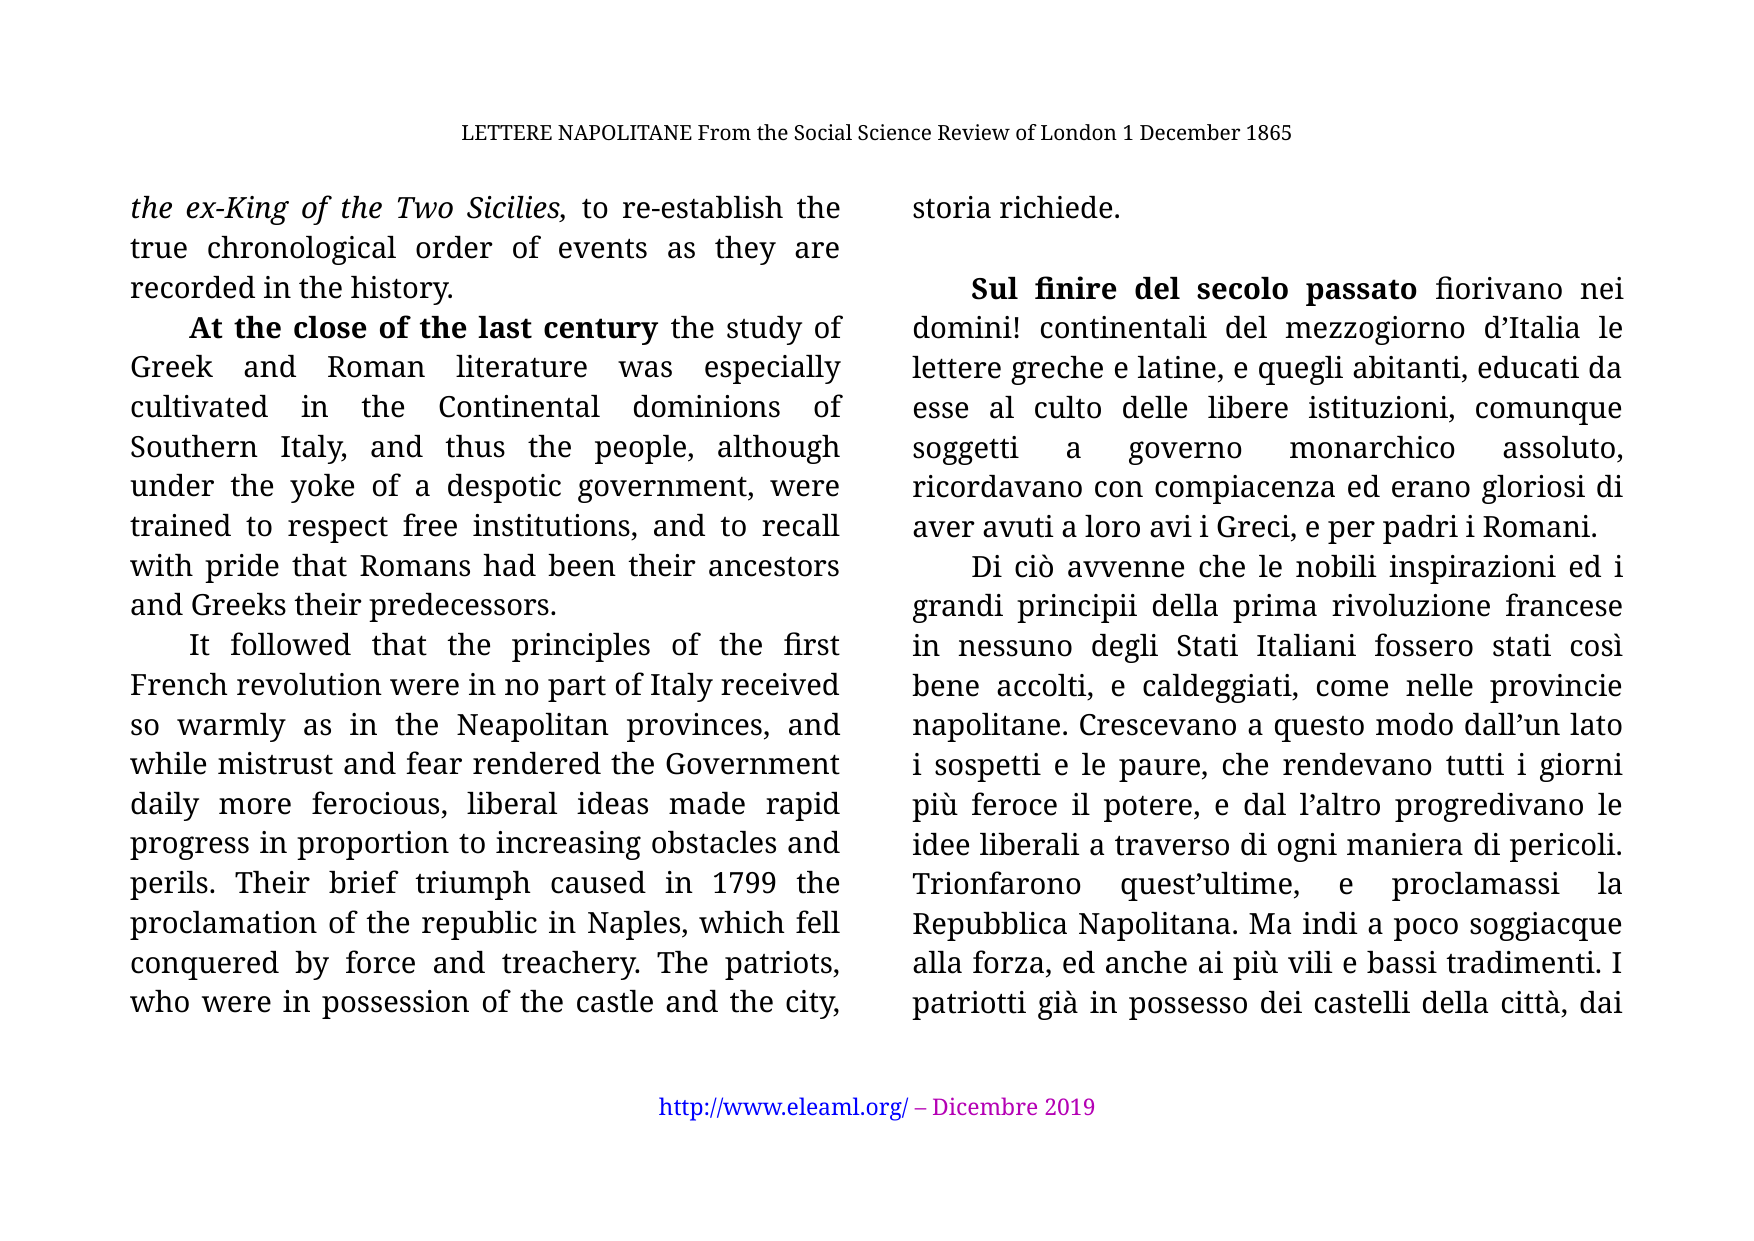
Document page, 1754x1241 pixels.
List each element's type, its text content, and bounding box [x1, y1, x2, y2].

table_header From the Social Science Review of London 1. December 1865 LETTERE NAPOLITANE Del marchese Pietro cavaliere Ulloa, Presidente del Consiglia de’ Ministri di 8. M. il Re delle due Sicilie. () È questo il titolo di una collezione di lettere, che il cavaliere Ulloa ha dirette a parecchi eminenti uomini politici di Europa, e colle quali denunzia al l’universale le presenti condizioni d’Italia. Egli deplora la sorte della dinastia, dei Borboni di Napoli; biasima il modo in cui si è costituito il Regno d’Italia; vitupera il governo di Vittorio Emanuele II; taccia di tradimento il ministero Spinelli che fu l’ultimo sotto Francesco II; loda il brigantaggio, come l’espressione del sentimento nazionale delle province meridionali verso il loro legittimo re; confida nel l’avvenire e nella ristorazione dei principi italiani spodestati. L’autore in questo suo lavoro prende le mosse dalla caduta di Gaeta, che è solo l’ultimo atto e la catastrofe del dramma borbonico. Noi faremo un rapido apprezzamento del l’opera del Presidente del Consiglio dei Ministri dell’ex-Re delle due Sicilie, incominciando dal ristabilire la cronologia degli avvenimenti secondo che la verità della storia richiede. Sul finire del secolo passato fiorivano nei domini! continentali del mezzogiorno d’Italia le lettere greche e latine, e quegli abitanti, educati da esse al culto delle libere istituzioni, comunque soggetti a governo monarchico assoluto, ricordavano con compiacenza ed erano gloriosi di aver avuti a loro avi i Greci, e per padri i Romani. Di ciò avvenne che le nobili inspirazioni ed i grandi principii della prima rivoluzione francese in nessuno degli Stati Italiani fossero stati così bene accolti, e caldeggiati, come nelle provincie napolitane. Crescevano a questo modo dall’un lato i sospetti e le paure, che rendevano tutti i giorni più feroce il potere, e dal l’altro progredivano le idee liberali a traverso di ogni maniera di pericoli. Trionfarono quest’ultime, e proclamassi la Repubblica Napolitana. Ma indi a poco soggiacque alla forza, ed anche ai più vili e bassi tradimenti. I patriotti già in possesso dei castelli della città, dai quali avrebbero bene potuto difendersi, capitolarono coi regi, e fu loro promessa solennemente la salvezza della vita. Però Ferdinando IV, che di poi nel 1815 prese il nome di Ferdinando I, forse, per nascondere l’infamia, di cui si covrì nel 1799, ruppe i patti convenuti, e giurati, mandò a morte gran numero di quei prodi ed egregi uomini, fece scorrere immensi torrenti di lagrime, e di sangue per tutte le terre napolitane. Nel 1806 riparava egli codardamente in Sicilia, ed i Francesi conquistavano i dominii continentali del mezzogiorno d’Italia. I conquistatori, col l’alteriggia della vittoria, e col prestigio della spada di Napoleone I imposero ai napolitani le loro istituzioni, le loro leggi, gli uomini loro, due re francesi. Non pertanto quel governo raggiunse il suo compilo, esercitò una immensa missione civilizzatrice sulle province napolitane, le condusse sopra tutto alla libertà mercè il Codice Napoleone: e comunque avesse avuto il grave torto di non aver voluto opportunamente dar loro una Costituzione, cadde pure desiderato, e compianto. In questo tempo il primo Ferdinando Torniva ancora singolar prova di sua ferocia. L’infelice Re Gioacchino Murat, uno degli anzidetti due re francesi, credendo potere riconquistare il regno, che gli avean tolto i trattali del 1815, sbarcò con pochi uomini nel Pizzo, in Calabria: fu fatto prigioniero, incompetentemente giudicato e fucilato. Se non più dovevasi in lui rispettare la qualità di re, certamente non si avrebbe potuto negargli quella di Maresciallo di Francia, e però da un Consiglio di Marescialli, non già da un ordinario Consiglio di Guerra avrebbesi dovuto giudicare. Si dice ancora, e generalmente si crede in Napoli, che lo stolto e barbaro Ferdinando I fece recidergli ii capo, e. portarlo a lui per accertarsi della identità della sua vittima: e che poscia conservò sempre nella sua stanza da letto quel teschio in un vaso di cristallo ripieno di spirito di vino. Tiberio, Nerone od altro mostro non saziò mai; la sua vista di sì atroce spettacolo! Sopravvennero le riscosse del 1820 e del 1848. Ferdinando I, il, suo figlio Francesco I, e Ferdinando II suo nipote, concessero due volte; le franchigie costituzionali due volte le spergiurarono, e due volte punirono con la morte, col carcere, e cogli esigi» coloro che avean credute leali e sincere quelle concessioni... E le decisioni, che in quei giudizii politici si pronunziarono da carnefici, che indossavano la toga di magistrali, furono con apposito lavoro lodate dal cavaliere Ulloa. Dal 1820 al 1860, il governo dei Borboni fu dispotico, diffidente, sanguinario, corrotto, e corruttore. In tutte le amministrazioni dello Stato, e sopratutto nell’armata di terra, e di mare, fu stabilito fra i capi un sistema di spionaggio: i superiori spionavano gl’inferiori, e viceversa. Agli stessi ordini religiosi fu imposto di spionare le coscienze de' cittadini, e denunziarli al potere. Questo si collegò specialmente co’ Gesuiti e, colla più empia ipocrisia, abusò della stessa religione per meglio opprimere lo Stato. Così il governo divenne un partito, una fazione di tristi reazionari, che dichiarò guerra ad ogni progresso sociale, alle probità, ed alle capacità dal paese.. Era questo lo stato delle cose quando moriva Ferdinando II, lasciando di sé esecrata memoria. Tutti speravano un migliore avvenire nel governo del suo figliuolo Francesco li. Però esso, col suo programma governativo, dichiarò sante le opere paterne, e se ineguale a seguirne l’esempio. Sognò quel giorno l’estrema rovina della dinastia. La promessa di uno Statuto, e la ripristinazione, ch’egli fece di poi, della Costituzione del ’1848, furono accolte dal popolo, meno con indifferenza, che con disprezzo. A traverso di un periodo così triste com’è quello che abbiamo solo accennato per sommi capi, si compì la rivoluzione morale delle provincie meridionali, passò dal pensiero bel fatto, e scoppiò nel l’eroica Palermo. S’incarnò poscia in Garibaldi, ricevé da esso l'indirizzo unitario Italia e Vittorio Emmanuele, ed in poche settimane rovesciò, quasi per incantesimo, l'antica dinastia di Carlo III. La dinastia borbonica non cadeva dunque per l’opera; di sette, di cospirazioni e di tradimenti, come asserisce I il cavaliere Ulloa; ma per le sue gravissime colpe, perpetrate nel corso di oltre sessant’anni. E però tutt’i suoi alleati, tutt’i suoi amici, tutta 1 armata di terra e di mare, tutte le popolazioni a lei soggette, l'abbandonavano, quasi fossero state un uomo solo. Sicché le provincie meridionali, aiutate dalle rimanenti parti d’Italia, e dall’incomparabile ardire di Garibaldi e dei suoi mille, compivano il loro risorgimento (). Non postiamo pertanto dissimulare, né scusare le colpo del governo italiano che il cavaliere Ulloa magnifica, c snatura a suo modo. Tutt’i gabinetti italiani che si sono succeduti, da quello del Conte di Cavour sinoggi, hanno umiliata, sgovernata, e non poco demoralizzata l’Italia, la mercé di un governo partito, e di un patriottismo di calcolo. Ma nonostante cotesti errori degli uomini, che deggiono in parte considerarsi ancora come le necessarie conseguenze di un profondo movimento rivoluzionario, l’Italia compirà i suoi alti destini. Gli uomini che non han saputo governarla, né rispettarsi, cadranno, senza speranza di più risorgere, sotto il peso dell’opinion pubblica, o passeranno col tempo. Ma le istituzioni, basate sulla libertà, e sulla giustizia, staranno incrollabili, ed eleveranno la nazione italiana a vera grandezza. I principii profondamente immorali, e demoralizzatori, in cui aveva suo fondamento il governo borbonico, non sono, né possono essere quelli del presente reggimento italiano. Basterebbe questa sola osservatone a dimostrare h radicata differenza tra i due governi. Il cavaliere Ulloa fa pure tre addebiti al governo d’Italia. Asserisce la flagrante violazione del principio del non intervento; dice che il brigantaggio, che tutt’i giorni combatte e vince la truppa Italiana, è, la manifestazione più sicura dell’avversione del Napolitano al governo piemontese;, ed afferma che il plebiscito, da cui esso procede, non è altro, che l’opera della violenza, e dell’intrigo. Il cavaliere Ulloa probabilmente ignora che nelle conferenze diplomatiche tra il governo borbonico, e l’Imperatore Napoleone di cui, il primo domandava la protezione, fu discusso e ritenuto, che il principio del non intervento non poteva applicarsi al. Piemonte, come quello che non era straniero in una questione italiana. Quanto al brigantaggio è ancora ben conosciuto che organizzato in Roma da Francesco II, benedetto da Pio IX, e favorito, 0 tollerato da Napoleone III, ha devastato, e tuttavia devasta le provincie napoletane, disseminandovi la desolazione, e la morte. Esso è dunque la dimostrazione di quanto avvi di più vile, ignominioso, e contrario alla ragion delle genti, non mica la manifestazione di uni sentimento spontaneo di un popolo, che rimpiange il suo re. Il plebiscito in fine fu la sincera e libera esternazione della volontà delle provincie meridionali, che costituite in istato di poter scegliere nella pienezza del loro diritto tra la dinastia de’ Borboni, di cui per oltre sessanta anni avevano patita, ogni maniera di soprusi e di arbitrji, e quella di Vittorio Emanuele, re costituzionale, prescelsero senza esitare quest’ultima. Il cavaliere. Ulloa accusa di tradimento il ministero Spinelli, e ne chiama soprattutto complice Liborio Romano, Ministro del l’Interno e della Polizia. Il Ministero Spinelli fu costituito ai 25 giugno 1860; e Romano non ne fece parte prima del giorno 14 del successivo luglio. Nell’una, e nell’altra epoca la Sicilia era irreparabilmente perduta. Tradirono dunque anche i precedenti Ministri, tutti fedelissimi; non meno a Francesco II, che a Ferdinando II? Scrive il cavaliere Ulloa che non crede che una maggiore energia avrebbe potuto arrestare la rivoluzione; e soggiunge che ove Ferdinando II si fosse trovato in mezzo a tale frangente, avrebbe potuto aggiornare, non evitare la crisi. Ora se la catastrofe era inevitabile, non può farsene addebito al l’asserita mancala energia, né al preteso tradimento del Ministero Spinelli. E chi furono i veri traditori della dinastia? Quanti sovrani ella aveva suoi amici, ed alleati in tutta Europa; quanti erano gli abitanti delle due Sicilie. Giova ascoltarlo dallo stesso cavaliere Ulloa, che in tale proposito scrive così: «Ma fa sopratutto sorpresa l'abbandono dell’Europa che lasciò la monarchia napolitana alla tempesta già sollevata, e presta a sommergerla, fino al momento in cui ella vide i rottami del trono strascinati dal torrente». Sono ancora sue parole quelle che seguono: «Era riserbato al regno di Napoli di offrire il maraviglioso spettacolo di una nazione, che tollera l’invasione, e l’insurrezione al momento stesso, in cui il suo re gli largiva una libertà, forse troppo larga ed estesa». E dopo coteste confessioni del signor-cavaliere, chi non vede eh’ egli medesimo era convinto che non eravi Ministero al mondo, che avesse potuto salvare una dinastia già sepolta sotto il peso delle proprie sue colpo, e definita da tutta l’Europa civile la negazione di Dio eretta in sistema? Non ostante cotesto triste stato di cose, in cui versava il potere, il Ministero Spinelli compì ogni suo debito verso la dinastia. Conservò l’ordine nel paese, insisté per la lega col Piemonte, e provvide alla difesa dello Stato, sì quando Garibaldi era in Sicilia, sì quando sbarcò sul continente, e sì quando accampava delle pianure di Salerno. Imperciocché assicurò i mezzi necessarii alla sussistenza dei quattro corpi di armata che stanziavano in Sicilia, in Calabria, in Salerno, ed in Napoli. Se poi la indecisione, e la diffidenza del Re, la rotta disciplina dell’armata, e l’opinione dei Generali che dicevano inutile ogni resistenza, neutralizzarono la consigliata difesa; se la lega col Piemonte mancò, sì perchè non si voleva da esso, come perché era avversato dalla rivoluzione, ohe ardeva intatta Italia, non si deve dar colpa al gabinetto Spinelli, e chiamarlo responsabile di fatti che gli sono del tutto stranieri. Il più grave-addebito che fecesi a Liborio Romano, fu quello di avere accettato il potere sotto Garibaldi, dopo essere stato: Ministro di Francesco II, e da esso il cav. Ulloa deduce la precedente intelligenza, tra i due primi ed il tradimento dell’altro. L’odio personale, che ha spinto il cavaliere Ulloa a far rivivere' a danno di Romano una calunnia, divulgata dai borbonici, ripetuta dai suoi nemici politici, e già le mille volte smentita, deriva dall’avere il secondo scoverte e rendute vane le cospirazioni reazionarie, che di continuo si ordivano nella reggia, sotto le inspirazioni dello stesso Ulloa. Altro motivo di cotesto odio personale è il seguente. Il cavaliere Ulloa ha cangiato tre volte la sua fede politica: è stato da prima fiero repubblicano, di poi ardente costituzionale, ed infine devoto al potere assoluto! Borboni accettarono i suoi servigi ed il nominarono Consigliere della Cassazione di Napoli, che era il più alto grado nella magistratura. Di ciò istruito Garibaldi, e conoscendo altresì che l’Ulloa aveva di sua volontà seguito Francesco II in Gaeta, con decreto del 17 settembre 1860, sottoscritto dal solo Dittatore, il destituì dall’officio di Consigliere in omaggio alla pubblica opinione. Di cotesta umiliazione l’.Ulloa ha cercato vendicarsi contro Romano, che fu uno dei membri-del gabinetto della Dittatura di Garibaldi, in Napoli. Noi non vogliamo che i nostri lettori si diano da pena di leggere questo nostro, lavoro, perchè facciano, giusto concetto del merito intrinseco delle lettere del cavaliere Ulloa; non perchè egli perori d’innanzi al l’Europa la causa d'un governo caduto, e che è stato di già giudicato, non perchè dobbiamo giustificare, od accusare gli individui, a cui egli fa allusione, ma soltanto perchè il periodo di cui esso ragiona è della più alta importanza storica. L’Italia non sarebbe stata, né la dinastia di Savoia sarebbe divenuta italiana, se Napoli. non si fosse annessa al Piemonte, compiendo in un momento di generale entusiasmo un atto, che è stato assai mal compreso sotto i ‘rispetti de’ sagrifizii che costava. I secoli avvenire ammireranno i meravigliosi avvenimenti dell’epoca presente. Due regni, che formano la metà più considerevole della Penisola, e che comprendono le ricche provincie del Sud, di cui la superiore bellezza tentava i Greci a lasciare, la terra de’ loro Dei, i guerrieri i loro campi, gli uomini di stato i loro consigli, e gl’imperatori a cercarvi la soddisfazione de’ sensi, che non offrivano gli altri climi; cotesti due regni volontariamente discesero dalla loro condizione di stati indipendenti, per divenire semplici provincie d’una nazione, ch’esisteva nell’ideale, innanzi che per la loro abnegazione l’idea divenisse una realità. Senza che alcun trattato fosse stato conchiuso od alcuna promessa fosse stata loro fatta, i popoli delle due Sicilie si univano ad uno Stato men grande, il quale tutto aveva à guadagnate, laddove i primi tutto avevano a perdere. Cotesto movimento mostra la più grande forza morale, l’abnegazione, il sagrifizio alla causa comune, funa fede vivissima nel l’avvenire. Ed innanzi alla sublimità dell’idea, stava pure la grandezza dell’esecuzione. Coloro che han saputo compierla, e che con la inspirazione di un momento han fatta opera che durerà secoli, sono le figure che la storia separerà dalle masse per collocarle in tale splendore, che col decorso degli anni diverrà sempre più luminoso e più chiaro. Fra coteste rimarchevoli figure scorgesi quella di Liborio Romano, che costituito in una posizione difficile, Grondato da mille pericoli, ed inceppato nella sua. azione dalla forza degli avvenimenti, somigliava a quel pilota, che sta saldò sul navilio, in cui l’acqua penetra a traverso di grandi fessure, e che con rara abilità, e con più raro coraggio il salva dal naufragio. L’immensa rivoluzione, che ha rinversato un’antica dinastia, e fatto passare due regni da uno ad un altro reggimento, si è compiuta, senza perturbazioni, senza che una sola goccia di sangue fosse stata versata, senza che avessero avuto a deplorarsi gli effetti di una sola delle numerose mene della reazione, che doveva essere il segnale del saccheggio, e della rapina. In quel momento di supremo periglio Liborio Romano fu colui, che il popolo denominò, e denominerà sempre il salvatore del suo paese. Romano fu imposto Ministro a Francesco II dalla rivoluzione, ossia si fece ricorso a lui quando, la dinastia era minacciata da gravi pericoli, sperando che poteva essere sostenuta dal credito di un uomo, di cui la popolarità era l’effetto di tutta una vita consacrata alla causa della libertà. Egli servì il Re come Ministro costituzionale dal 14 luglio al 6 settembre 1860, nel quale periodo diede due volte le sue dimissioni, che furono accettate, ma intanto rimase al potere, perchè non potè formarsi un nuovo gabinetto. Alle ore 6 ½ antimeridiane del giorno 7 settembre 1860, Garibaldi scrisse da Salerno un telegramma a nella sua precedente qualità di Ministro dell’Interno e della Polizia, col quale gli diceva, che si re Napoli, appena sarebbero arrivati in Salerno il Sindaco e il Comandante della Guardia Nazionale di Napoli. Intanto egli raccomandava la tutela dell’ordine e della tranquillità del paese. Poteva Romano in quei supremi istanti abbandonare agli eventi l’uno e l’altra, che per lo innanzi erano state in cima d’ogni suo pensiero? Poteva egli onorevolmente non obbedire ai voleri del Dittatore? No, al certo. Giunti in Salerno il principe d’Alessandria Sindaco di Napoli, ed il Generale de Sauget Comandante in capo della Guardia Nazionale, e discusso con Garibaldi sul modo della sua entrata in Napoli, il secondo domandò ai due primi chi era l’uomo più popolare bel paese, ed eglino risposero essere Liborio Romano. All’arrivo di Garibaldi in Napoli, Romano compera suo dovere, gli andò incontro alla stazione della via ferrata per rendergli conto delle condizioni del paese confidato alla sua tutela—Indi lo accompagnò alla Cattedrale, ov’egli recessi a ringraziare Iddio del compiuto successo della stia intrapresa. Nell’uscire dal Vescovato, Garibaldi invitò Romano a sedere a canto a lui nella sua carrozza, e lungo la via che conduceva alla dimora destinata al Generale gli applausi divennero più fragorosi di prima ripetendosi unitamente i nomi di Garibaldi, e di Romano. Fu allora che il Dittatore rivolto a lui gli disse: «lo la felicito della popolarità di cui gode, bisogna continuare a servire il paese». Romano rimase perplesso, e nulla rispose a tale proposizione. Onde giunti al palazzo di Angri, destinato a ricevere il Dittatore, quivi egli rinnovò ancora a Romano le premure perchè accettasse il potere. Romano rimase tuttavia dubbioso ed indeciso tra la sua personalità, che gli vietava di essere Ministro di Garibaldi dopo esserlo stato di Francesco II ed il debito di buon cittadino, che gli comandava di continuare a servire paese. In questo molti amici politici del Romano, istruiti della sua esitazione a rimanere in officio, si recarono immantinenti da lui, e gli osservarono che conoscendo e meglio di altri le condizioni del paese, non xxxxxxxx a prestar l’opera sua al Dittatore, perchè potesse governarlo. Che la generosa, e nobile anima di Garibaldi fioxxxxxxxxx essere di leggieri abusata d’un partito xxxxxxxx una amante di libertà e che spinta ad esso ad imprese troppo rischiose, potevano esserne tratti a compiuta rovina i destini d’Italia (). Che infine la storia straniera e patria forniva degli esempii di Ministri, che avevano servita successivamente due dinastie, senza che perciò la loro riputazione ne rimanesse adombrata. Per queste ragioni, e non essendo facile resistere all’ascendente di Garibaldi su tutti gli uomini che amano la patria, Romano, con assoluta abnegazione di ogni sua personalità, consentì a rimanere in officio. Però nol ritenne a lungo, puniche confirmato nella sua carica di Ministro dell’Interno e della Polizia con decreto del 7 settembre 1860, dopo tre soli giorni, cioè ai 10 del mese stesso diede unitamente ai suoi colleghi le sue prime dimissioni, colle quali dichiarò francamente che gli straripamenti della Segreteria della Dittatura, spingevano il paese all’anarchia. Tali dimissioni, non accettate dal Dittatore, furono una seconda volta ripetete ai 22 settembre, e più alla distesa esposte le cose precedentemente ragionate. E da ultimo con una Relazione del 22 del mese stesso, il ministero, ritenendosi già dimissionario, faceva al Dittatore il quadro più luttuoso del modo con cui la sua Segreteria governava le provincie napoletane, mentre era egli occupato della guerra sul Volturno. Cotesti tre documenti, che furono pubblicati da parecchi giornali di quel tempo, fra quali dal Nazionale del 4 ottobre, mostrano luminosamente la rettitudine delle vedute del Romano, e la sua leale condotta nel corso dei quattordici giorni in cui rimase al potere sotto la Dittatura. Le calunnie in tale proposito inventate a fin di denigrarlo, procedono pare dalla confusione delle idee xxxxx un paese poco abituato a comprendere la differenza tra il Ministro di un governo costituzionale ed il Ministro di un Re assoluto. Il secondo è del tulio sommesso ai voleri del sue signore, laddove il primo dee rispondere di tutti i suoi alti verso il paese, né diviene incapace a servirlo, ove il sovrano fosse deposto por contravvenzione allo Statuto, o condannato per tradimento Per aver diversamente compreso tale dovere Lord Stafford perdè il capo sul palco. () Romano allorché non di sua volontà, ma dalle condizioni del paese fu imposto Ministro a Francesco II assunse un compito assai difficile e complicato. Doveva reprimere le tendenze anticostituzionali della casa regnante, ed infrenare la rivoluzione nei limiti legali. Esistevano in Napoli in quei tempo due Comitati, l'uno col nome di Comitato di azione, e l’altro con quello di Comitato dell’ordine. Militava il primo sotto le inspirazioni di Garibaldi, ed il secondo sotto quelle del Conte di Cavour. Romano, rispettando il diritto di associazione, e la libertà individuale, stette saldo tre essi: vietò recisamente che l’uno avesse inviato armi e munizioni a Garibaldi in Sicilia, e che l’altro avesse con le sue mene turbato l’ordine e la tranquillità, del paese. Romano, non poteva ancora tradire la dinastia senza il concorso e la cooperazione de’ suoi colleghi; che avevano servito il Re per molti anni. E di qual tradimento può mai ragionarsi, se al tempo in cui Romano fu nominato Ministro la Sicilia era definitivamente perduta, e la dinastia fatta cadavere? Rimaneva solo a salvare l’ordine, e la tranquillità del paese; e Napoli, ricorda con riconoscenza di essere stata per Romano salvata dal saccheggio dei lazzaroni, e dalla guerra civile. Il cavaliere Ulloa alleato della reazione, e delle cospirazioni; che si ordivano nella regia, cerca negarne l’esistenza, e discredita il nome di Romano, che di continuo intese a scovrire ed a reprimere quelle funeste macchinazioni. «Romano», dice egli, «spaventando continuamente il Consiglio, ed il pubblico co’ fantasmi della reazione prendeva sempre misure contro ogni movimento realista, e non vedeva il tenebroso lavorio della rivoluzione. Nella notte teneva abboccamenti co’ Comitati, con Alessandro Dumas; emissario della rivoluzione, con l’Ammiraglio Persano, con tutti i reduci emigrati, e sopra tutto, coi militari.» La rivoluzione, progrediva in quei giorni palesemente, non già nelle tenebre, né potevasi arrestare. Romano trovavasi in mezzo a due contrarie correnti, che in senso diverso minacciavano immergere il paese nell’anarchia, e nel sangue. Cosa gli rimaneva a fare? Destreggiare abilmente, il torrente rivoluzionario, e render vane le cospirazioni borboniche contro. il regime costituzionale, ohe la casa regnante aveva l’obbligo di rispettare. A traverso di cotanto disastrosa situazione non era facile aprirsi un cammino sicuro; ed a raggiungere questo scopo Romano adoperò tutt’i mezzi ch’erano in suo potere. Nelle sale del Ministero, ed in sua casa egli trattava alla scoverta con gli uomini di tutt’i partiti, e di tutte le gradazioni politiche, ma non cospirava con alcuno. I Ministri suoi colleghi affermano ancora, che quando egli credeva utile abboccarsi con le persone più sospette, ne consultava preventivamente il re, e di poi non solo riferiva a lui, ma benanche al Consiglio de’ ministri quel che aveva raccolto da tali conversazioni, circa lo spirito pubblico, perchè l’uno e gli altri meglio avessero provveduto a quanto esigeva la, situazione. A formar giusto concetto delle cospirazioni che tendevano a distruggere la Costituzione, che il re doveva mantenere, gioverà riferire due, o tre fatti narrati dallo stesso marchese Ulloa, riducendoli alla loro verità storica. Scrive egli: «Un francese esaltatissimo il signor de Sauclières pubblicò per le stampe un consiglio al re, con cui lo esortava di prendere le più energiche misure contro la rivoluzione. Il ministro di polizia Liborio Romano s’impadronì di questo fatto privo di importanza, per esagerarlo a suo talento, ed accrescere l’allarme del paese.» Tal fatto privo d'importanza, come asserisce il cavaliere Ulloa, era tale che ove non fosse stato vigorosamente. represso da Romano avrebbe condotto il paese alla guerra civile. Nel 15 luglio, giorno che seguiva quello, in cui Romano fu nominato Ministro dell’Interno, e della polizia, ai vide la Guardia Reale alla stessa ora scorazzare nei diversi quartieri della città, sopra tutto per Toledo, ed in parecchi villaggi intorno a Napoli, manomettendo i pacifici cittadini e mortalmente ferendoli. Cotesta reazione partiva dal clubo, che teoevasi nel reale appartamento: del Conte di Trapani, e di cui faceva n parte principale la camerilla, il cavaliere Ulloa, ed il generale Cutrofiano. Romano, cui era nota l’origine del male, non mancò di rivelarla al re, e di domandate che i colpevoli si punissero. Tale dimanda rimase in vero senza effetto, ma in avvenire la reazione militare non più fecesi a turbare il paese. Continuava nondimeno nel l’inferno della reggia il lavorio degl’inimici della Costituzione, e del trono. La Cospirazione del Conte di Aquila fu di tanta gravità contro il paese, ed i diritti del re, che il Consiglio dei Ministri unanimemente deliberò che immantinenti conveniva allontanate da Napoli quel principe; e cotesta deliberazione, approvata dal re, fu eseguita nel giorni 14 agosto 1860, secondo che leggesi nel giornale costituzionale di quella data. Il de Sauclières non diede mica un semplice consiglio al re, pubblicandolo per le stampe, come asserisce il cavaliere Ulloa: fu invece l’agente d’una larghissima cospirazione parimenti ordita nel clubo del Conto di Trapani. Egli, il de Sauclières mise a stampa, fece affiggere alle mura della città, e distribuì in gran copia, sopra tutto alla truppa, un cartello incendiario col titolo di Appello di salvezza pubblica, coi quale invitava il popolo alla rivolta per sostenere la causa del Re tradito da’ ministri, e quella della religione, che si voleva distruggere, di unita alla monarchia. Di tale cartello incendiario si trovarono nella stamperia Ferrante, posta nel largo di S. Anna di Palazzo ottomila esemplari, ed altri due mila se ne rinvennero nella casa di abitazione del de Sauclières (Albergo di Pietro lennes Largo S. Teresa a Chiaia n, .6). Nell’abitazione anzidetta si ritrovarono parimenti un opuscolo intitolato Naples et Ics journeaua révolutionaires, diretti ai consoli napolitani dimoranti all’estero, ed una lettera del 29 agosto 1860 all’indirizzo di un frate di Roma non per anco speditagli. Cotesta lettera rivelava che il de Sauclières era adoperato dal Conte di Trapani a scrivere la corrispondenza di taluni giornali di Francia, e vi si leggevano fra le altre queste parole: Io penso che il re perverrà a sormontare gli ostacoli che in tutti i giorni gli si parano innanzi per perderlo. Ma questo non sarà senza effusione di sangue. La sua truppa è fedele, ed animatissima contro i garibaldini. Essa vuol farne una spaventevole S. Barthelemy. Se Iddio ne seconda, vi saranno molle vittime; e ciò potrà essere fra pochi altri giorni». Questi ed altri fatti risultano dal processo a carico del de Sauclières, che avrebbe potuto essere fecondo xxxxxxxinti rivelazioni, ove fosse stato seguito dal corrispondente giudizio; ma Garibaldi concesse amplissima, di cui il cospiratore francese dichiarò di voler approfittare, e ritornò impunito al suo paese (). Ulloa rimprovera ancora al Ministero Spinelli e abbandonato il re nel maggiore suo bisogno. Ed è il signor cavaliere, che è tipo di fedeltà, a di affezione verso il suo sovrano, non accettò di comporre un nuovo ministero, il 24 agosto quando aveva a sua disposizione tutte le forze della dinastia, che al certo, erano xxxx volte superiori alle forre, materiali di Garibaldi? Perxxx le condizioni: del paese all’interno ed all’esterno erano tali che rendevano impossibile la difesa, e poiché contavano i realisti che Garibaldi, mancando di cavalleria e artiglieria, sarebbe stato seppellito in un torrente di fuoco sotto Gaeta, e che il re ritornerebbe in Napoli preceduto dai patiboli e dal terrore. Romano in un documento passato oramai nel dominio della storia, sottoscritto da lui solo, e sotto la sua responsabilità espose al re il vero stato delle cose in Napoli (). Gli ricordò le severe verità che i re ascoltano soltanto troppo tardi, g|i mostrò: che un, lungo sistema di sgoverno aveva dai suoi fondamenti minata la dinastia, e con nobili e forti parole lo scongiurò a non lasciar di essa un ultimo ricordo di sangue. Così compiuto il dovere del ministro, e ritiratosi il re in Gaeta, Romano ritornò libero cittadino a servire la causa, cui aveva consacrata tutta la sua vita, e per la quale aveva nella sua giovinezza patito il carcere e l’esilio, né aveva cessato di difenderle nella qualità di Ministro di Francesco II, col continuo pericolo del suo capo, tuttavia minacciato dalla reazione sua nemica. Ed avrebbe egli pure continuato sotto il nuovo governo a servire il paese, che aveva sì ben regolato nella crisi più pericolose, se avesse potuto farlo con indipendenza di azione. Laonde si ritirava dalle successive piccole pugne con la dignità d’un uomo, che non desiderò giammai per lui medesimo, né giammai lo impiegò pel privato vantaggio. I suoi concittadini gli diedero la più grande di stima quando, col suffraggio di 45,000 elettori lo proclamarono deputato in nove collegi, ed in altri venne in ballottaggio co’ cittadini più eminenti provincie napolitane (). Finalmente il cavaliere Ulloa confida nella restaurazione dei principi Italiani spodestati; e noi non vorremmo distruggere cotesta consolante illusione, se i mezzi che i reazionaria adoperano, valessero a giustificare tale speranza. Continuando a cospirare nell’esilio, e ripete le sanguinarie tradizioni del passato, non può Francesco II raggiungere il suo scopo. Le; orde brigantesche che ora egli spedisce nel Napoletano, come ve le spediva nel 1799, e nel 1806 Ferdinando IV suo bisavo, non valgono a riconquistare un regno perduto col delitto, e con la codardia (). Né col calunniare i nomi più onorevoli, ed onorati del paese, il Presidente del Consiglio dell’ex-re raccomanda bene la sua causa alle simpatie dell’Italia e dell'Europa. [877, 176, 1636, 1034]
table_header the ex-King of the Two Sicilies, to re-establish the true chronological order of events as they are recorded in the history. At the close of the last century the study of Greek and Roman literature was especially cultivated in the Continental dominions of Southern Italy, and thus the people, although under the yoke of a despotic government, were trained to respect free institutions, and to recall with pride that Romans had been their ancestors and Greeks their predecessors. It followed that the principles of the first French revolution were in no part of Italy received so warmly as in the Neapolitan provinces, and while mistrust and fear rendered the Government daily more ferocious, liberal ideas made rapid progress in proportion to increasing obstacles and perils. Their brief triumph caused in 1799 the proclamation of the republic in Naples, which fell conquered by force and treachery. The patriots, who were in possession of the castle and the city, [118, 176, 877, 1034]
